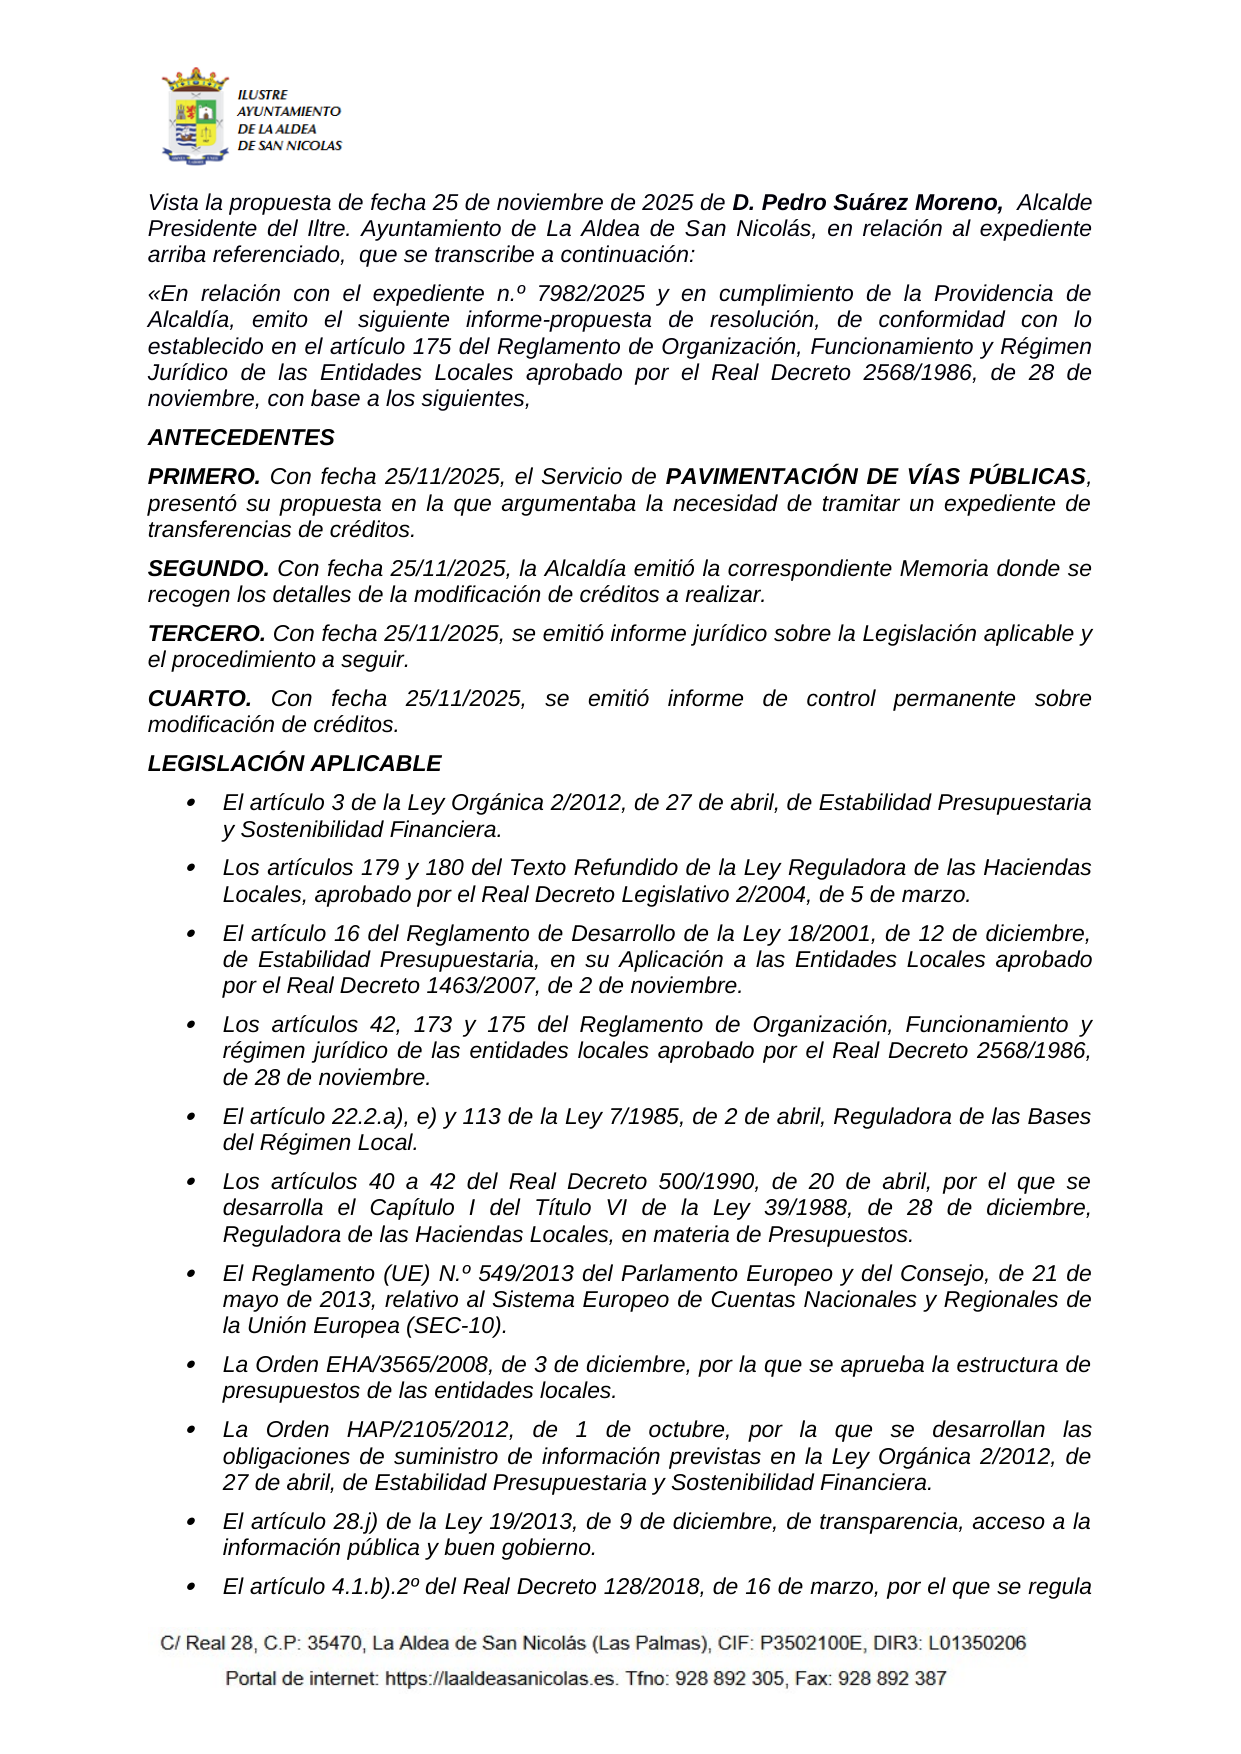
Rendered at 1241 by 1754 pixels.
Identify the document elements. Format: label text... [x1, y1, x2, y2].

list El artículo 22.2.a), e) y 113 de la Ley 7/1985, de 2 de abril, Reguladora de las Bases del Régimen Local. [185, 1103, 1093, 1155]
list Los artículos 40 a 42 del Real Decreto 500/1990, de 20 de abril, por el que se desarrolla el Capítulo I del Título VI de la Ley 39/1988, de 28 de diciembre, Reguladora de las Haciendas Locales, en materia de Presupuestos. [185, 1168, 1093, 1247]
text TERCERO. Con fecha 25/11/2025, se emitió informe jurídico sobre la Legislación aplicable y el procedimiento a seguir. [148, 620, 1093, 673]
text SEGUNDO. Con fecha 25/11/2025, la Alcaldía emitió la correspondiente Memoria donde se recogen los detalles de la modificación de créditos a realizar. [148, 555, 1093, 607]
text PRIMERO. Con fecha 25/11/2025, el Servicio de PAVIMENTACIÓN DE VÍAS PÚBLICAS, presentó su propuesta en la que argumentaba la necesidad de tramitar un expediente de transferencias de créditos. [148, 463, 1093, 542]
picture [149, 1627, 1034, 1694]
text «En relación con el expediente n.º 7982/2025 y en cumplimiento de la Providencia de Alcaldía, emito el siguiente informe-propuesta de resolución, de conformidad con lo establecido en el artículo 175 del Reglamento de Organización, Funcionamiento y Régimen Jurídico de las Entidades Locales aprobado por el Real Decreto 2568/1986, de 28 de noviembre, con base a los siguientes, [148, 280, 1093, 412]
list Los artículos 179 y 180 del Texto Refundido de la Ley Reguladora de las Haciendas Locales, aprobado por el Real Decreto Legislativo 2/2004, de 5 de marzo. [185, 854, 1093, 907]
list El artículo 3 de la Ley Orgánica 2/2012, de 27 de abril, de Estabilidad Presupuestaria y Sostenibilidad Financiera. [185, 789, 1093, 842]
list El artículo 16 del Reglamento de Desarrollo de la Ley 18/2001, de 12 de diciembre, de Estabilidad Presupuestaria, en su Aplicación a las Entidades Locales aprobado por el Real Decreto 1463/2007, de 2 de noviembre. [185, 919, 1093, 999]
list El artículo 4.1.b).2º del Real Decreto 128/2018, de 16 de marzo, por el que se regula [185, 1573, 1093, 1599]
text ANTECEDENTES [148, 424, 1093, 451]
list El Reglamento (UE) N.º 549/2013 del Parlamento Europeo y del Consejo, de 21 de mayo de 2013, relativo al Sistema Europeo de Cuentas Nacionales y Regionales de la Unión Europea (SEC-10). [185, 1259, 1093, 1338]
text Vista la propuesta de fecha 25 de noviembre de 2025 de D. Pedro Suárez Moreno, Alcalde Presidente del Iltre. Ayuntamiento de La Aldea de San Nicolás, en relación al expediente arriba referenciado, que se transcribe a continuación: [148, 188, 1093, 267]
list La Orden HAP/2105/2012, de 1 de octubre, por la que se desarrollan las obligaciones de suministro de información previstas en la Ley Orgánica 2/2012, de 27 de abril, de Estabilidad Presupuestaria y Sostenibilidad Financiera. [185, 1416, 1093, 1495]
picture [148, 59, 358, 173]
text CUARTO. Con fecha 25/11/2025, se emitió informe de control permanente sobre modificación de créditos. [148, 685, 1093, 738]
list La Orden EHA/3565/2008, de 3 de diciembre, por la que se aprueba la estructura de presupuestos de las entidades locales. [185, 1351, 1093, 1404]
text LEGISLACIÓN APLICABLE [148, 750, 1093, 777]
list Los artículos 42, 173 y 175 del Reglamento de Organización, Funcionamiento y régimen jurídico de las entidades locales aprobado por el Real Decreto 2568/1986, de 28 de noviembre. [185, 1011, 1093, 1090]
list El artículo 28.j) de la Ley 19/2013, de 9 de diciembre, de transparencia, acceso a la información pública y buen gobierno. [185, 1508, 1093, 1561]
